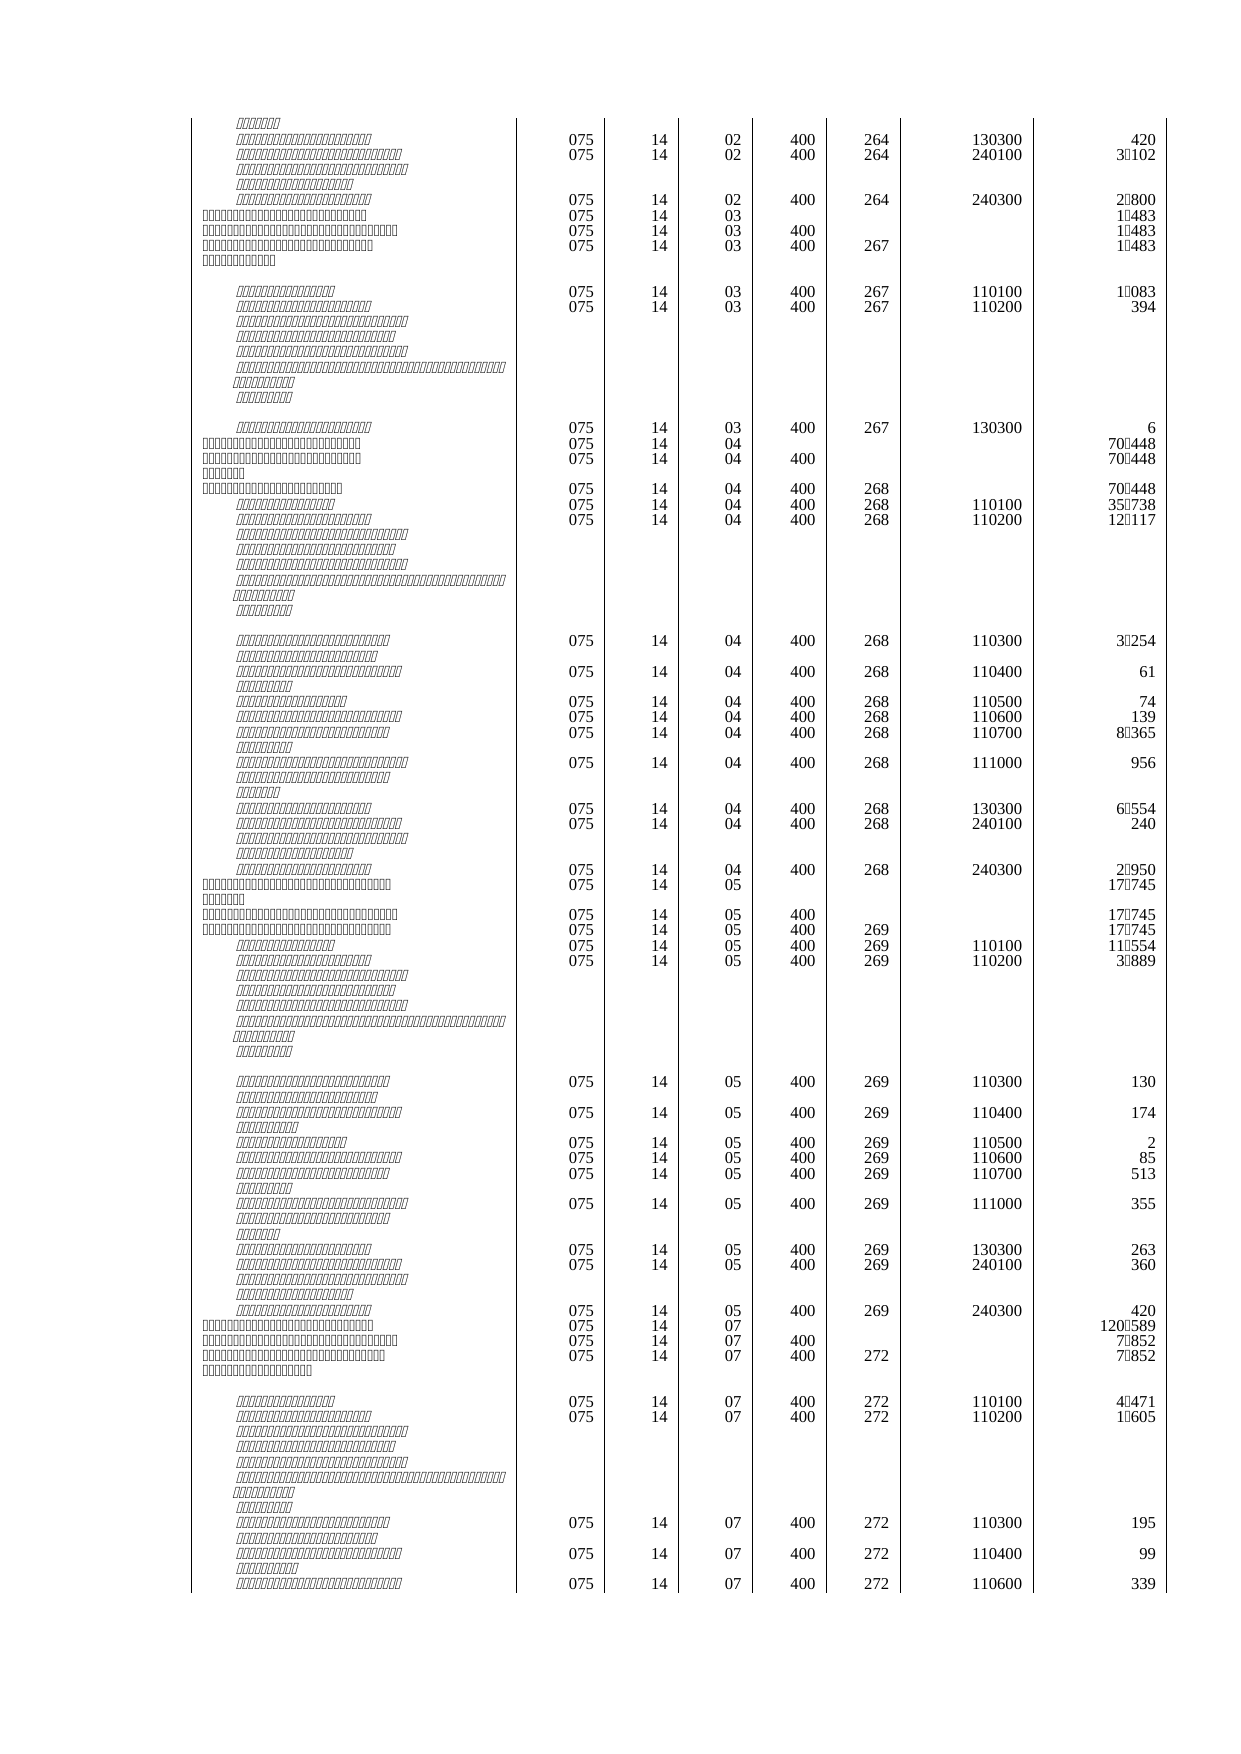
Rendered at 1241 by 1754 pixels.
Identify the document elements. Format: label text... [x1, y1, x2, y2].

table_cell  [827, 1411, 900, 1517]
table_cell  [605, 955, 678, 1076]
table_cell  [827, 1517, 900, 1548]
table_cell  [1034, 635, 1166, 666]
table_cell  [605, 757, 678, 802]
table_cell  [192, 1152, 516, 1167]
table_cell  [753, 1076, 826, 1107]
table_cell  [679, 285, 752, 301]
table_cell  [517, 863, 604, 878]
table_cell  [605, 240, 678, 285]
table_cell  [517, 225, 604, 240]
table_cell  [679, 514, 752, 635]
table_cell [1167, 1244, 1197, 1259]
table_cell  [753, 924, 826, 939]
table_cell   [192, 1350, 516, 1396]
table_cell [901, 1350, 1033, 1396]
table_cell  [1034, 194, 1166, 209]
table_cell [605, 118, 678, 133]
table_cell  [605, 285, 678, 301]
table_cell  [1034, 422, 1166, 437]
table_cell  [605, 422, 678, 437]
table_cell  [753, 696, 826, 711]
table_cell  [1034, 666, 1166, 696]
table_cell  [517, 422, 604, 437]
table_cell  [517, 498, 604, 513]
table_cell  [517, 879, 604, 909]
table_cell  [901, 696, 1033, 711]
table_cell  [192, 483, 516, 498]
table_cell  [605, 863, 678, 878]
table_cell  [605, 1107, 678, 1137]
table_cell  [192, 194, 516, 209]
table_cell  [827, 194, 900, 209]
table_cell  [517, 955, 604, 1076]
table_cell  [605, 1137, 678, 1152]
table_cell  [827, 514, 900, 635]
table_cell  [517, 1320, 604, 1335]
table_cell  [1034, 1578, 1166, 1593]
table_cell [1167, 696, 1197, 711]
table_cell  [901, 757, 1033, 802]
table_cell  [1034, 711, 1166, 726]
table_cell [901, 924, 1033, 939]
table_cell  [679, 301, 752, 422]
table_cell  [679, 1304, 752, 1319]
table_cell [1167, 1152, 1197, 1167]
table_cell  [679, 1335, 752, 1350]
table_cell  [753, 1396, 826, 1411]
table_cell  [679, 803, 752, 818]
table_cell  [901, 803, 1033, 818]
table_cell  [901, 1517, 1033, 1548]
table_cell  [605, 453, 678, 483]
table_cell  [753, 726, 826, 757]
table_cell   [192, 1107, 516, 1137]
table_cell  [605, 818, 678, 863]
table_cell [1167, 1168, 1197, 1198]
table_cell  [517, 240, 604, 285]
table_cell [827, 209, 900, 224]
table_cell [1167, 133, 1197, 148]
table_cell  [517, 149, 604, 194]
table_cell  [827, 1198, 900, 1243]
table_cell [679, 118, 752, 133]
table_cell   [192, 1076, 516, 1107]
table_cell [1167, 818, 1197, 863]
table_cell [1167, 1350, 1197, 1396]
table_cell  [192, 118, 516, 133]
table_cell  [901, 1076, 1033, 1107]
table_cell  [1034, 498, 1166, 513]
table_cell  [192, 924, 516, 939]
table_cell  [517, 1259, 604, 1304]
table_cell  [827, 924, 900, 939]
table_cell  [517, 1076, 604, 1107]
table_cell  [192, 909, 516, 924]
table_cell  [901, 1198, 1033, 1243]
table_cell [1167, 955, 1197, 1076]
table_cell [1167, 924, 1197, 939]
table_cell  [517, 939, 604, 954]
table_cell       [192, 514, 516, 635]
table_cell  [679, 133, 752, 148]
table_cell  [901, 1152, 1033, 1167]
table_cell  [1034, 1152, 1166, 1167]
table_cell  [192, 498, 516, 513]
table_cell  [827, 1350, 900, 1396]
table_cell  [901, 301, 1033, 422]
table_cell [753, 438, 826, 453]
table_cell  [679, 955, 752, 1076]
table_cell  [901, 1396, 1033, 1411]
table_cell  [901, 635, 1033, 666]
table_cell  [517, 1244, 604, 1259]
table_cell  [1034, 1259, 1166, 1304]
table_cell [753, 118, 826, 133]
table_cell [753, 879, 826, 909]
table_cell  [827, 726, 900, 757]
table_cell  [679, 1168, 752, 1198]
table_cell  [605, 1548, 678, 1578]
table_cell [517, 118, 604, 133]
table_cell  [753, 909, 826, 924]
table_cell [1167, 711, 1197, 726]
table_cell  [753, 635, 826, 666]
table_cell  [827, 696, 900, 711]
table_cell [901, 225, 1033, 240]
table_cell  [753, 225, 826, 240]
table_cell  [679, 924, 752, 939]
table_cell    [192, 818, 516, 863]
table_cell  [679, 453, 752, 483]
table_cell [901, 209, 1033, 224]
table_cell [1167, 194, 1197, 209]
table_cell  [901, 133, 1033, 148]
table_cell  [605, 1578, 678, 1593]
table_cell  [517, 726, 604, 757]
table_cell  [517, 514, 604, 635]
table_cell [1167, 453, 1197, 483]
table_cell [1167, 498, 1197, 513]
table_cell  [901, 863, 1033, 878]
table_cell  [827, 955, 900, 1076]
table_cell  [679, 1107, 752, 1137]
table_cell [1167, 803, 1197, 818]
table_cell  [517, 803, 604, 818]
table_cell  [679, 209, 752, 224]
table_cell  [679, 863, 752, 878]
table_cell  [753, 149, 826, 194]
table_cell  [679, 1320, 752, 1335]
table_cell  [1034, 225, 1166, 240]
table_cell [1167, 726, 1197, 757]
table_cell  [1034, 1396, 1166, 1411]
table_cell  [605, 1168, 678, 1198]
table_cell  [827, 803, 900, 818]
table_cell [1167, 1076, 1197, 1107]
table_cell  [827, 1107, 900, 1137]
table_cell  [679, 757, 752, 802]
table_cell  [605, 909, 678, 924]
table_cell  [679, 483, 752, 498]
table_cell  [901, 1411, 1033, 1517]
table_cell  [1034, 939, 1166, 954]
table_cell  [605, 149, 678, 194]
table_cell  [192, 696, 516, 711]
table_cell  [1034, 696, 1166, 711]
table_cell  [827, 1396, 900, 1411]
table_cell  [192, 803, 516, 818]
table_cell  [192, 1320, 516, 1335]
table_cell  [605, 803, 678, 818]
table_cell  [605, 1396, 678, 1411]
table_cell  [753, 1335, 826, 1350]
table_cell  [753, 757, 826, 802]
table_cell  [192, 1304, 516, 1319]
table_cell  [753, 1350, 826, 1396]
table_cell  [605, 924, 678, 939]
table_cell  [679, 726, 752, 757]
table_cell  [827, 1244, 900, 1259]
table_cell   [192, 453, 516, 483]
table_cell  [901, 955, 1033, 1076]
table_cell [753, 1320, 826, 1335]
table_cell  [901, 939, 1033, 954]
table_cell  [679, 422, 752, 437]
table_cell       [192, 955, 516, 1076]
table_cell  [1034, 924, 1166, 939]
table_cell [1167, 1304, 1197, 1319]
table_cell [1167, 1107, 1197, 1137]
table_cell  [679, 498, 752, 513]
table_cell  [753, 863, 826, 878]
table_cell  [192, 1578, 516, 1593]
table_cell  [753, 1517, 826, 1548]
table_cell  [517, 666, 604, 696]
table_cell  [192, 1396, 516, 1411]
table_cell  [901, 285, 1033, 301]
table_cell  [1034, 1548, 1166, 1578]
table_cell  [1034, 955, 1166, 1076]
table_cell  [192, 1244, 516, 1259]
table_cell  [679, 1152, 752, 1167]
table_cell  [753, 285, 826, 301]
table_cell  [517, 1578, 604, 1593]
table_cell  [1034, 1076, 1166, 1107]
table_cell  [679, 1517, 752, 1548]
table_cell  [1034, 209, 1166, 224]
table_cell  [1034, 240, 1166, 285]
table_cell  [517, 635, 604, 666]
table_cell  [605, 1304, 678, 1319]
table_cell       [192, 1411, 516, 1517]
table_cell  [901, 1259, 1033, 1304]
table_cell  [517, 711, 604, 726]
table_cell  [517, 757, 604, 802]
table_cell  [827, 1578, 900, 1593]
table_cell  [605, 1517, 678, 1548]
table_cell  [605, 635, 678, 666]
table_cell [1167, 301, 1197, 422]
table_cell  [753, 711, 826, 726]
table_cell  [605, 1411, 678, 1517]
table_cell  [901, 149, 1033, 194]
table_cell  [679, 711, 752, 726]
table_cell  [679, 225, 752, 240]
table_cell [1167, 939, 1197, 954]
table_cell  [517, 909, 604, 924]
table_cell [1167, 225, 1197, 240]
table_cell [1167, 1198, 1197, 1243]
table_cell  [827, 863, 900, 878]
table_cell  [753, 483, 826, 498]
table_cell  [679, 1259, 752, 1304]
table_cell  [827, 133, 900, 148]
table_cell  [605, 1350, 678, 1396]
table_cell [827, 1320, 900, 1335]
table_cell  [192, 225, 516, 240]
table_cell [901, 240, 1033, 285]
table_cell  [605, 133, 678, 148]
table_cell  [753, 1107, 826, 1137]
table_cell  [1034, 1198, 1166, 1243]
table_cell  [1034, 909, 1166, 924]
table_cell  [679, 666, 752, 696]
table_cell [1167, 285, 1197, 301]
table_cell  [827, 301, 900, 422]
table_cell  [517, 1335, 604, 1350]
table_cell  [605, 1152, 678, 1167]
table_cell [753, 209, 826, 224]
table_cell  [605, 209, 678, 224]
table_cell   [192, 666, 516, 696]
table_cell  [517, 1107, 604, 1137]
table_cell  [679, 240, 752, 285]
table_cell  [605, 711, 678, 726]
table_cell  [517, 1152, 604, 1167]
table_cell  [827, 285, 900, 301]
table_cell  [605, 666, 678, 696]
table_cell  [901, 422, 1033, 437]
table_cell  [605, 225, 678, 240]
table_cell  [679, 1350, 752, 1396]
table_cell   [192, 635, 516, 666]
table_cell  [827, 818, 900, 863]
table_cell  [901, 1137, 1033, 1152]
table_cell  [517, 438, 604, 453]
table_cell  [753, 1244, 826, 1259]
table_cell  [192, 422, 516, 437]
table_cell [1167, 209, 1197, 224]
table_cell [1167, 1137, 1197, 1152]
table_cell [1167, 1320, 1197, 1335]
table_cell  [901, 194, 1033, 209]
table_cell  [753, 666, 826, 696]
table_cell  [192, 711, 516, 726]
table_cell  [1034, 149, 1166, 194]
table_cell  [1034, 438, 1166, 453]
table_cell  [679, 818, 752, 863]
table_cell [827, 118, 900, 133]
table_cell  [192, 209, 516, 224]
table_cell  [679, 939, 752, 954]
table_cell  [753, 939, 826, 954]
table_cell  [679, 879, 752, 909]
table_cell  [753, 453, 826, 483]
table_cell  [753, 1137, 826, 1152]
table_cell  [192, 133, 516, 148]
table_cell  [827, 1076, 900, 1107]
table_cell   [192, 726, 516, 757]
table_cell  [753, 1578, 826, 1593]
table_cell [901, 1335, 1033, 1350]
table_cell  [1034, 133, 1166, 148]
table_cell  [1034, 453, 1166, 483]
table_cell  [679, 1548, 752, 1578]
table_cell [901, 879, 1033, 909]
table_cell  [827, 1152, 900, 1167]
table_cell  [1034, 1107, 1166, 1137]
table_cell  [605, 1335, 678, 1350]
table_cell  [753, 1259, 826, 1304]
table_cell  [827, 711, 900, 726]
table_cell  [753, 422, 826, 437]
table_cell   [192, 1517, 516, 1548]
table_cell  [192, 939, 516, 954]
table_cell [901, 453, 1033, 483]
table_cell  [1034, 285, 1166, 301]
table_cell  [1034, 818, 1166, 863]
table_cell  [1034, 1304, 1166, 1319]
table_cell [1167, 635, 1197, 666]
table_cell  [679, 1578, 752, 1593]
table_cell  [517, 1198, 604, 1243]
table_cell [1167, 438, 1197, 453]
table_cell [1167, 118, 1197, 133]
table_cell  [679, 194, 752, 209]
table_cell  [901, 726, 1033, 757]
table_cell  [753, 133, 826, 148]
table_cell [827, 879, 900, 909]
table_cell  [901, 1548, 1033, 1578]
table_cell  [605, 879, 678, 909]
table_cell  [753, 1548, 826, 1578]
table_cell  [1034, 1320, 1166, 1335]
table_cell  [753, 1152, 826, 1167]
table_cell  [517, 194, 604, 209]
table_cell  [1034, 726, 1166, 757]
table_cell  [679, 1137, 752, 1152]
table_cell  [827, 498, 900, 513]
table_cell [827, 225, 900, 240]
table_cell  [192, 285, 516, 301]
table_cell  [517, 453, 604, 483]
table_cell [1167, 240, 1197, 285]
table_cell [1167, 1548, 1197, 1578]
table_cell  [192, 438, 516, 453]
table_cell    [192, 1259, 516, 1304]
table_cell [901, 909, 1033, 924]
table_cell  [753, 1168, 826, 1198]
table_cell  [827, 149, 900, 194]
table_cell  [517, 696, 604, 711]
table_cell  [901, 666, 1033, 696]
table_cell  [605, 194, 678, 209]
table_cell  [517, 1350, 604, 1396]
table_cell  [1034, 1335, 1166, 1350]
table_cell   [192, 240, 516, 285]
table_cell    [192, 149, 516, 194]
table_cell [1167, 666, 1197, 696]
table_cell  [605, 438, 678, 453]
table_cell  [679, 438, 752, 453]
table_cell  [605, 939, 678, 954]
table_cell  [517, 1548, 604, 1578]
table_cell  [753, 1198, 826, 1243]
table_cell  [753, 240, 826, 285]
table_cell  [517, 483, 604, 498]
table_cell  [679, 909, 752, 924]
table_cell  [1034, 1517, 1166, 1548]
table_cell [1167, 757, 1197, 802]
table_cell [901, 438, 1033, 453]
table_cell  [753, 803, 826, 818]
table_cell [1167, 422, 1197, 437]
table_cell  [605, 1244, 678, 1259]
table_cell  [605, 1198, 678, 1243]
table_cell  [753, 514, 826, 635]
table_cell  [901, 818, 1033, 863]
table_cell  [679, 1244, 752, 1259]
table_cell  [901, 1107, 1033, 1137]
table_cell [1034, 118, 1166, 133]
table_cell  [827, 240, 900, 285]
table_cell  [753, 1411, 826, 1517]
table_cell  [605, 726, 678, 757]
table_cell  [605, 1320, 678, 1335]
table_cell  [605, 696, 678, 711]
table_cell  [901, 1168, 1033, 1198]
table_cell  [192, 1137, 516, 1152]
table_cell  [753, 818, 826, 863]
table_cell  [1034, 514, 1166, 635]
table_cell  [901, 498, 1033, 513]
table_cell   [192, 879, 516, 909]
table_cell [1167, 1396, 1197, 1411]
table_cell  [1034, 863, 1166, 878]
table_cell  [517, 1411, 604, 1517]
table_cell [1167, 1517, 1197, 1548]
table_cell  [605, 514, 678, 635]
table_cell [827, 453, 900, 483]
table_cell  [1034, 1244, 1166, 1259]
table_cell  [1034, 1137, 1166, 1152]
table_cell [1167, 483, 1197, 498]
table_cell [827, 438, 900, 453]
table_cell  [827, 1137, 900, 1152]
table_cell  [517, 1137, 604, 1152]
table_cell  [517, 285, 604, 301]
table_cell  [753, 1304, 826, 1319]
table_cell [1167, 879, 1197, 909]
table_cell  [827, 422, 900, 437]
table_cell  [517, 301, 604, 422]
table_cell  [517, 209, 604, 224]
table_cell  [517, 924, 604, 939]
table_cell       [192, 301, 516, 422]
table_cell  [192, 1335, 516, 1350]
table_cell  [517, 133, 604, 148]
table_cell  [1034, 1350, 1166, 1396]
table_cell [1167, 149, 1197, 194]
table_cell  [605, 1259, 678, 1304]
table_cell  [605, 498, 678, 513]
table_cell [901, 118, 1033, 133]
table_cell  [679, 1411, 752, 1517]
table_cell  [753, 955, 826, 1076]
table_cell  [679, 635, 752, 666]
table_cell  [517, 1304, 604, 1319]
table_cell  [753, 498, 826, 513]
table_cell  [605, 483, 678, 498]
table_cell  [901, 514, 1033, 635]
table_cell    [192, 757, 516, 802]
table_cell  [901, 1578, 1033, 1593]
table_cell  [827, 1304, 900, 1319]
table_cell  [679, 1076, 752, 1107]
table_cell  [753, 301, 826, 422]
table_cell  [517, 1396, 604, 1411]
table_cell [827, 1335, 900, 1350]
table_cell [901, 1320, 1033, 1335]
table_cell [1167, 1411, 1197, 1517]
table_cell    [192, 1198, 516, 1243]
table_cell  [1034, 1168, 1166, 1198]
table_cell  [827, 1259, 900, 1304]
table_cell  [827, 939, 900, 954]
table_cell  [827, 635, 900, 666]
table_cell [1167, 1259, 1197, 1304]
table_cell  [1034, 483, 1166, 498]
table_cell  [827, 1548, 900, 1578]
table_cell [1167, 863, 1197, 878]
table_cell  [1034, 803, 1166, 818]
table_cell   [192, 1168, 516, 1198]
table_cell  [1034, 879, 1166, 909]
table_cell  [827, 483, 900, 498]
table_cell  [679, 696, 752, 711]
table_cell  [827, 757, 900, 802]
table_cell  [827, 1168, 900, 1198]
table_cell  [605, 301, 678, 422]
table_cell  [753, 194, 826, 209]
table_cell [1167, 909, 1197, 924]
table_cell  [1034, 757, 1166, 802]
table_cell   [192, 1548, 516, 1578]
table_cell  [901, 1304, 1033, 1319]
table_cell  [679, 1198, 752, 1243]
table_cell  [1034, 1411, 1166, 1517]
table_cell  [901, 1244, 1033, 1259]
table_cell  [517, 818, 604, 863]
table_cell  [679, 149, 752, 194]
table_cell  [901, 711, 1033, 726]
table_cell  [679, 1396, 752, 1411]
table_cell  [517, 1517, 604, 1548]
table_cell  [827, 666, 900, 696]
table_cell [827, 909, 900, 924]
table_cell  [1034, 301, 1166, 422]
table_cell  [192, 863, 516, 878]
table_cell [1167, 514, 1197, 635]
table_cell [1167, 1335, 1197, 1350]
table_cell  [517, 1168, 604, 1198]
table_cell [901, 483, 1033, 498]
table_cell [1167, 1578, 1197, 1593]
table_cell  [605, 1076, 678, 1107]
